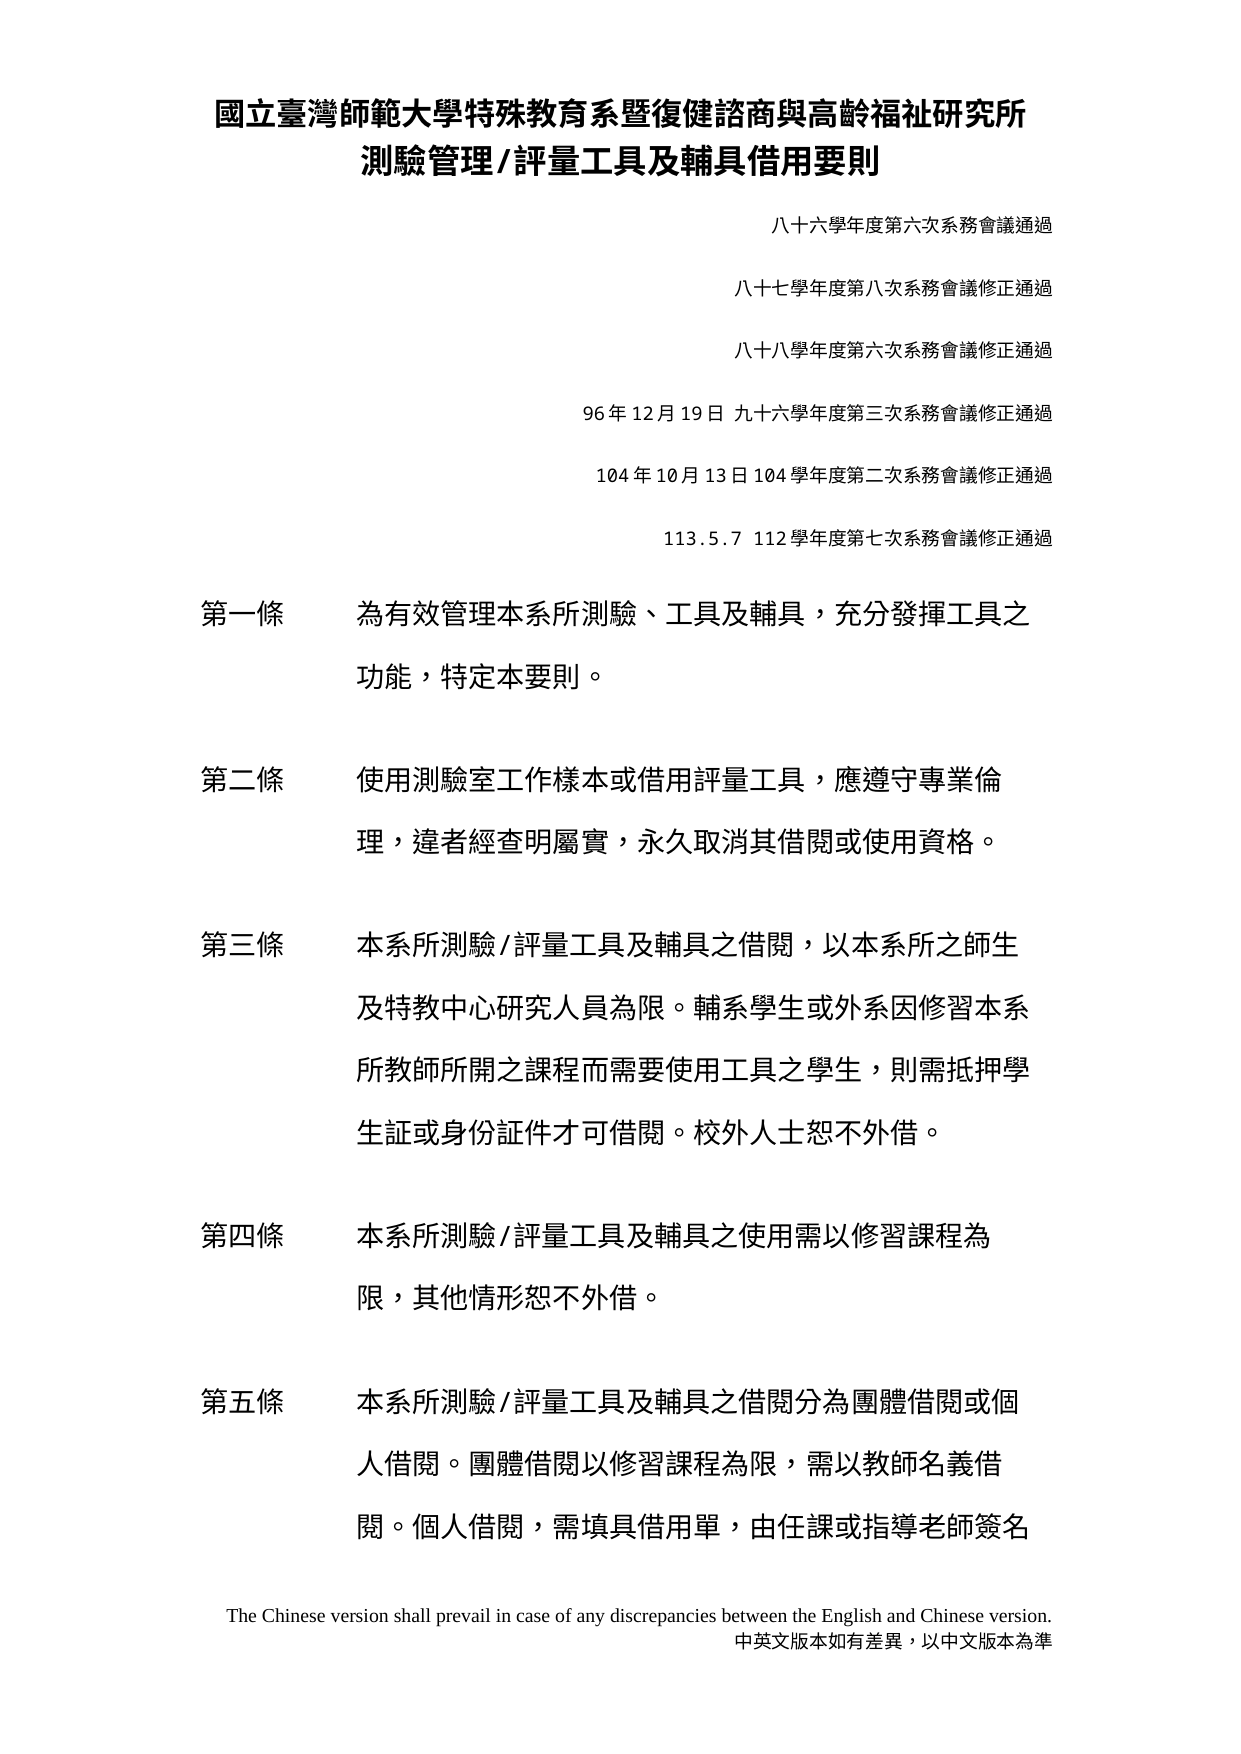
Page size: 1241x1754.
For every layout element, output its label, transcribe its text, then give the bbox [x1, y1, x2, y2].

text 113.5.7 112學年度第七次系務會議修正通過 [187, 496, 1053, 558]
text 八十六學年度第六次系務會議通過 八十七學年度第八次系務會議修正通過 八十八學年度第六次系務會議修正通過 96年12月19日 九十六學年度第三次系務會議修正通過 104年10月13日104學年度第二次系務會議修正通過 [187, 183, 1053, 496]
text 測驗管理/評量工具及輔具借用要則 [187, 135, 1053, 183]
table_cell 本系所測驗/評量工具及輔具之使用需以修習課程為限，其他情形恕不外借。 [343, 1180, 1053, 1346]
table_header 為有效管理本系所測驗、工具及輔具，充分發揮工具之功能，特定本要則。 [343, 558, 1053, 724]
table_cell 第二條 [188, 724, 343, 889]
table_cell 第五條 [188, 1346, 343, 1558]
table_cell 本系所測驗/評量工具及輔具之借閱分為團體借閱或個人借閱。團體借閱以修習課程為限，需以教師名義借閱。個人借閱，需填具借用單，由任課或指導老師簽名 [343, 1346, 1053, 1558]
text 國立臺灣師範大學特殊教育系暨復健諮商與高齡福祉研究所 [187, 89, 1053, 135]
table_cell 使用測驗室工作樣本或借用評量工具，應遵守專業倫理，違者經查明屬實，永久取消其借閱或使用資格。 [343, 724, 1053, 889]
table_cell 本系所測驗/評量工具及輔具之借閱，以本系所之師生及特教中心研究人員為限。輔系學生或外系因修習本系所教師所開之課程而需要使用工具之學生，則需抵押學生証或身份証件才可借閱。校外人士恕不外借。 [343, 889, 1053, 1180]
table_cell 第三條 [188, 889, 343, 1180]
table_cell 第四條 [188, 1180, 343, 1346]
table_header 第一條 [188, 558, 343, 724]
